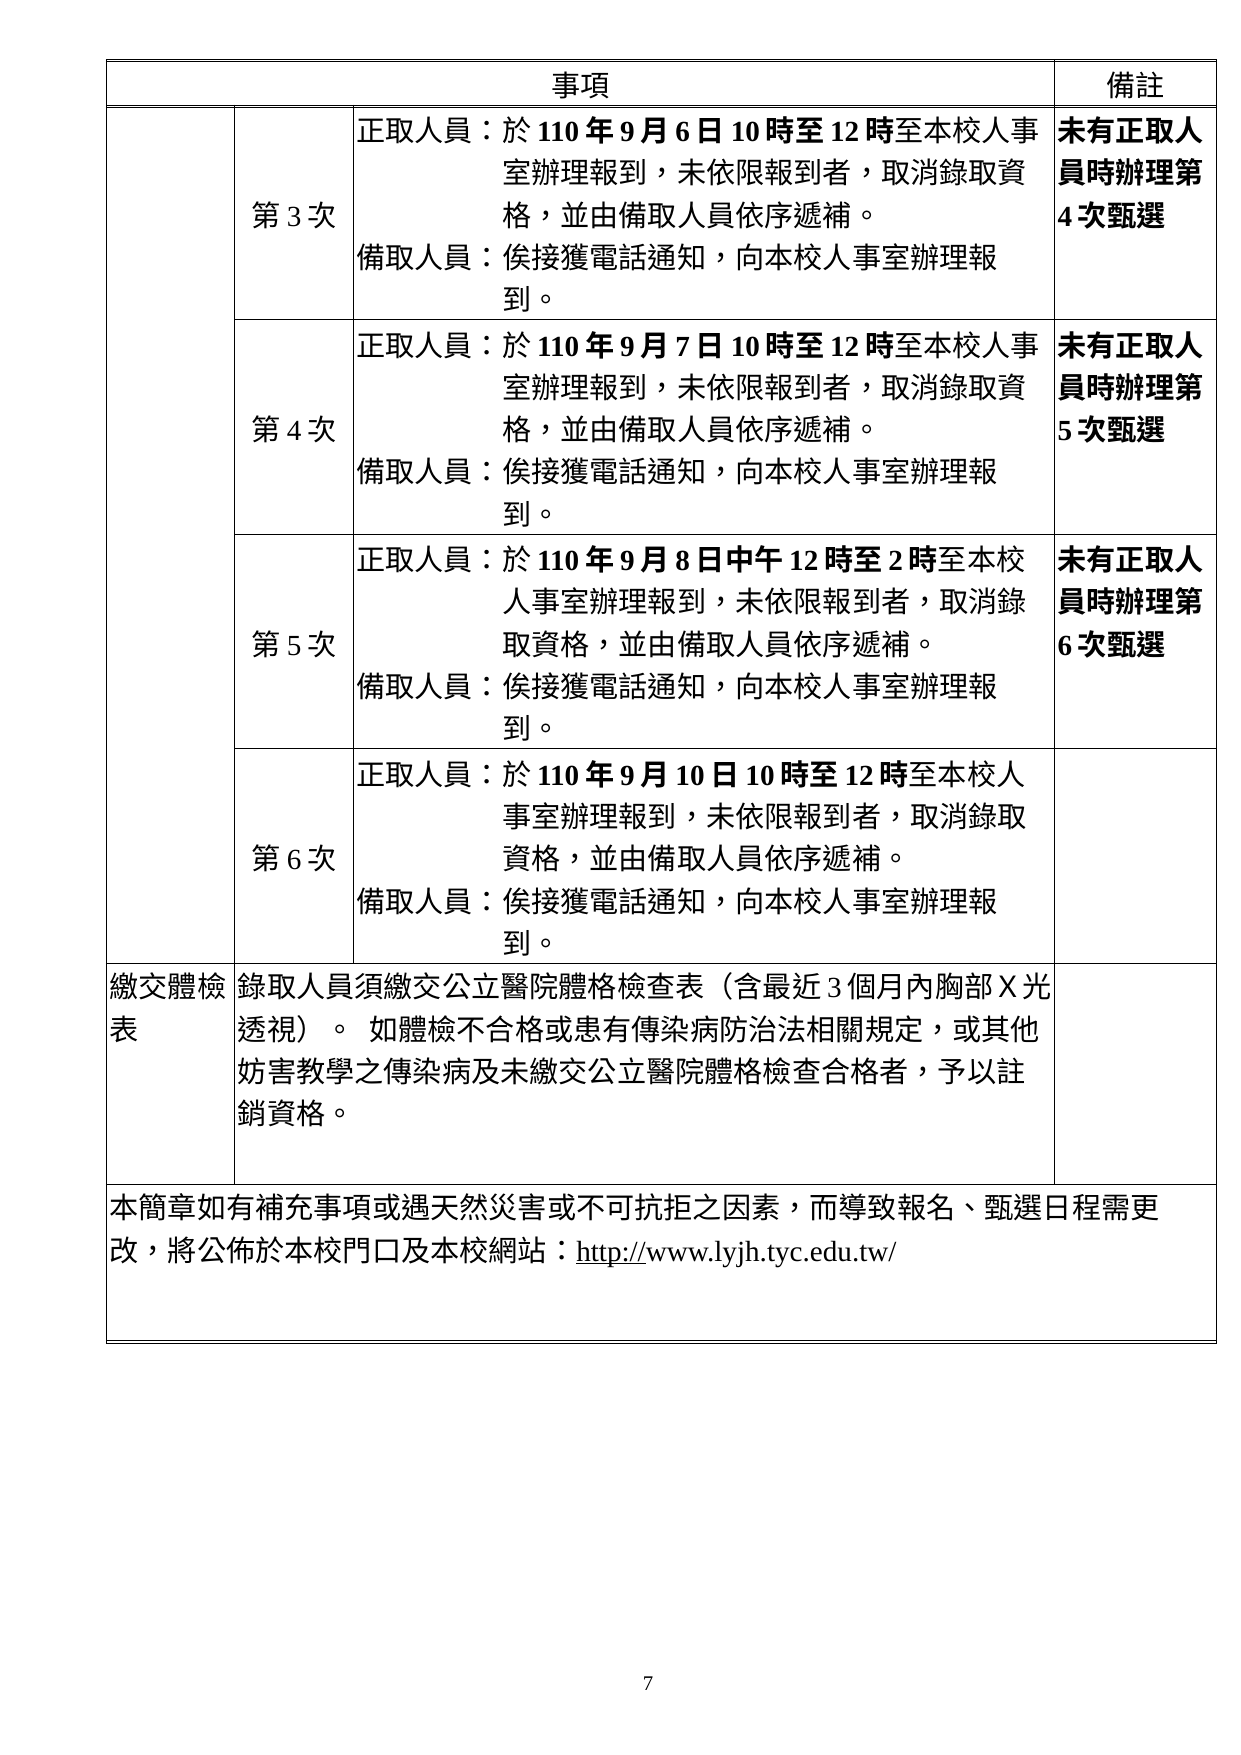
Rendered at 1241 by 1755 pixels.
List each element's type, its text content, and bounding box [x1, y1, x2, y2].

table_cell 第3次 [235, 108, 353, 319]
table_cell 正取人員：於110年9月7日10時至12時至本校人事室辦理報到，未依限報到者，取消錄取資格，並由備取人員依序遞補。 備取人員：俟接獲電話通知，向本校人事室辦理報到。 [354, 320, 1054, 534]
table_header 事項 [107, 62, 1054, 104]
table_cell [1055, 964, 1216, 1184]
table_cell 未有正取人員時辦理第6次甄選 [1055, 535, 1216, 748]
table_cell [1055, 749, 1216, 963]
table_cell 第6次 [235, 749, 353, 963]
table_cell 第4次 [235, 320, 353, 534]
table_cell 正取人員：於110年9月10日10時至12時至本校人事室辦理報到，未依限報到者，取消錄取資格，並由備取人員依序遞補。 備取人員：俟接獲電話通知，向本校人事室辦理報到。 [354, 749, 1054, 963]
table_cell 錄取人員須繳交公立醫院體格檢查表（含最近3個月內胸部Ｘ光透視）。 如體檢不合格或患有傳染病防治法相關規定，或其他妨害教學之傳染病及未繳交公立醫院體格檢查合格者，予以註銷資格。 [235, 964, 1054, 1184]
table_cell 未有正取人員時辦理第5次甄選 [1055, 320, 1216, 534]
table_cell 本簡章如有補充事項或遇天然災害或不可抗拒之因素，而導致報名、甄選日程需更改，將公佈於本校門口及本校網站：http://www.lyjh.tyc.edu.tw/ [107, 1185, 1216, 1340]
table_cell 繳交體檢表 [107, 964, 234, 1184]
table_cell [107, 108, 234, 963]
table_cell 正取人員：於110年9月8日中午12時至2時至本校人事室辦理報到，未依限報到者，取消錄取資格，並由備取人員依序遞補。 備取人員：俟接獲電話通知，向本校人事室辦理報到。 [354, 535, 1054, 748]
table_cell 未有正取人員時辦理第4次甄選 [1055, 108, 1216, 319]
table_cell 第5次 [235, 535, 353, 748]
table_header 備註 [1055, 62, 1216, 104]
table_cell 正取人員：於110年9月6日10時至12時至本校人事室辦理報到，未依限報到者，取消錄取資格，並由備取人員依序遞補。 備取人員：俟接獲電話通知，向本校人事室辦理報到。 [354, 108, 1054, 319]
